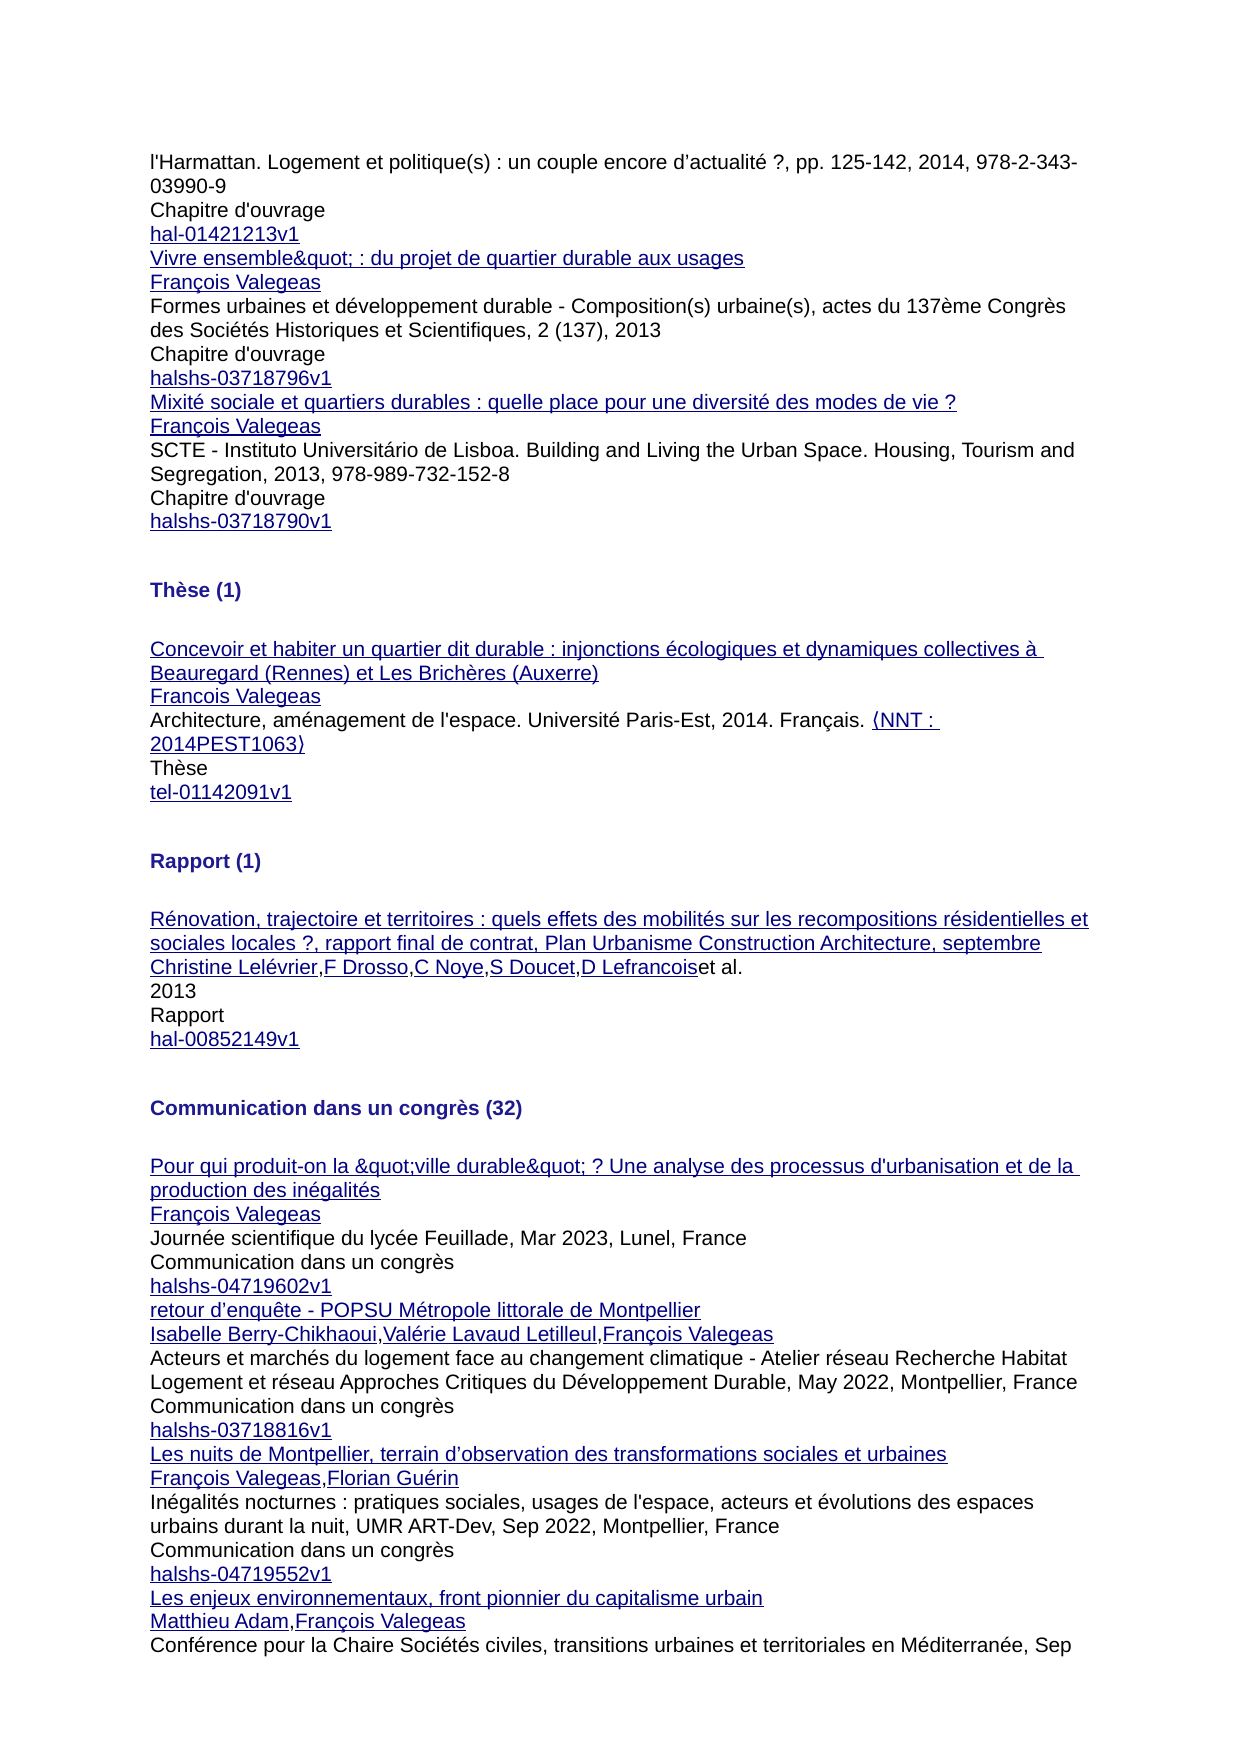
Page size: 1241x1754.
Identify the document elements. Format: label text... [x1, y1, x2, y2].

table_header Pour qui produit-on la &quot;ville durable&quot; ? Une analyse des processus d'urbanisation et de la production des inégalités François Valegeas Journée scientifique du lycée Feuillade, Mar 2023, Lunel, France Communication dans un congrès halshs-04719602v1 [150, 1154, 1090, 1298]
table_cell Les nuits de Montpellier, terrain d’observation des transformations sociales et urbaines François Valegeas,Florian Guérin Inégalités nocturnes : pratiques sociales, usages de l'espace, acteurs et évolutions des espaces urbains durant la nuit, UMR ART-Dev, Sep 2022, Montpellier, France Communication dans un congrès halshs-04719552v1 [150, 1442, 1090, 1585]
table_header Rénovation, trajectoire et territoires : quels effets des mobilités sur les recompositions résidentielles et sociales locales ?, rapport final de contrat, Plan Urbanisme Construction Architecture, septembre Christine Lelévrier,F Drosso,C Noye,S Doucet,D Lefrancoiset al. 2013 Rapport hal-00852149v1 [150, 907, 1090, 1051]
table_cell l'Harmattan. Logement et politique(s) : un couple encore d’actualité ?, pp. 125-142, 2014, 978-2-343-03990-9 Chapitre d'ouvrage hal-01421213v1 [150, 150, 1090, 246]
table_cell Mixité sociale et quartiers durables : quelle place pour une diversité des modes de vie ? François Valegeas SCTE - Instituto Universitário de Lisboa. Building and Living the Urban Space. Housing, Tourism and Segregation, 2013, 978-989-732-152-8 Chapitre d'ouvrage halshs-03718790v1 [150, 390, 1090, 533]
table_cell Les enjeux environnementaux, front pionnier du capitalisme urbain Matthieu Adam,François Valegeas Conférence pour la Chaire Sociétés civiles, transitions urbaines et territoriales en Méditerranée, Sep [150, 1585, 1090, 1657]
table_cell Vivre ensemble&quot; : du projet de quartier durable aux usages François Valegeas Formes urbaines et développement durable - Composition(s) urbaine(s), actes du 137ème Congrès des Sociétés Historiques et Scientifiques, 2 (137), 2013 Chapitre d'ouvrage halshs-03718796v1 [150, 246, 1090, 389]
table_header Concevoir et habiter un quartier dit durable : injonctions écologiques et dynamiques collectives à Beauregard (Rennes) et Les Brichères (Auxerre) Francois Valegeas Architecture, aménagement de l'espace. Université Paris-Est, 2014. Français. ⟨NNT : 2014PEST1063⟩ Thèse tel-01142091v1 [150, 636, 1090, 804]
subtitle Communication dans un congrès (32) [150, 1096, 1090, 1120]
table_cell retour d’enquête - POPSU Métropole littorale de Montpellier Isabelle Berry-Chikhaoui,Valérie Lavaud Letilleul,François Valegeas Acteurs et marchés du logement face au changement climatique - Atelier réseau Recherche Habitat Logement et réseau Approches Critiques du Développement Durable, May 2022, Montpellier, France Communication dans un congrès halshs-03718816v1 [150, 1298, 1090, 1442]
subtitle Thèse (1) [150, 578, 1090, 602]
subtitle Rapport (1) [150, 849, 1090, 873]
